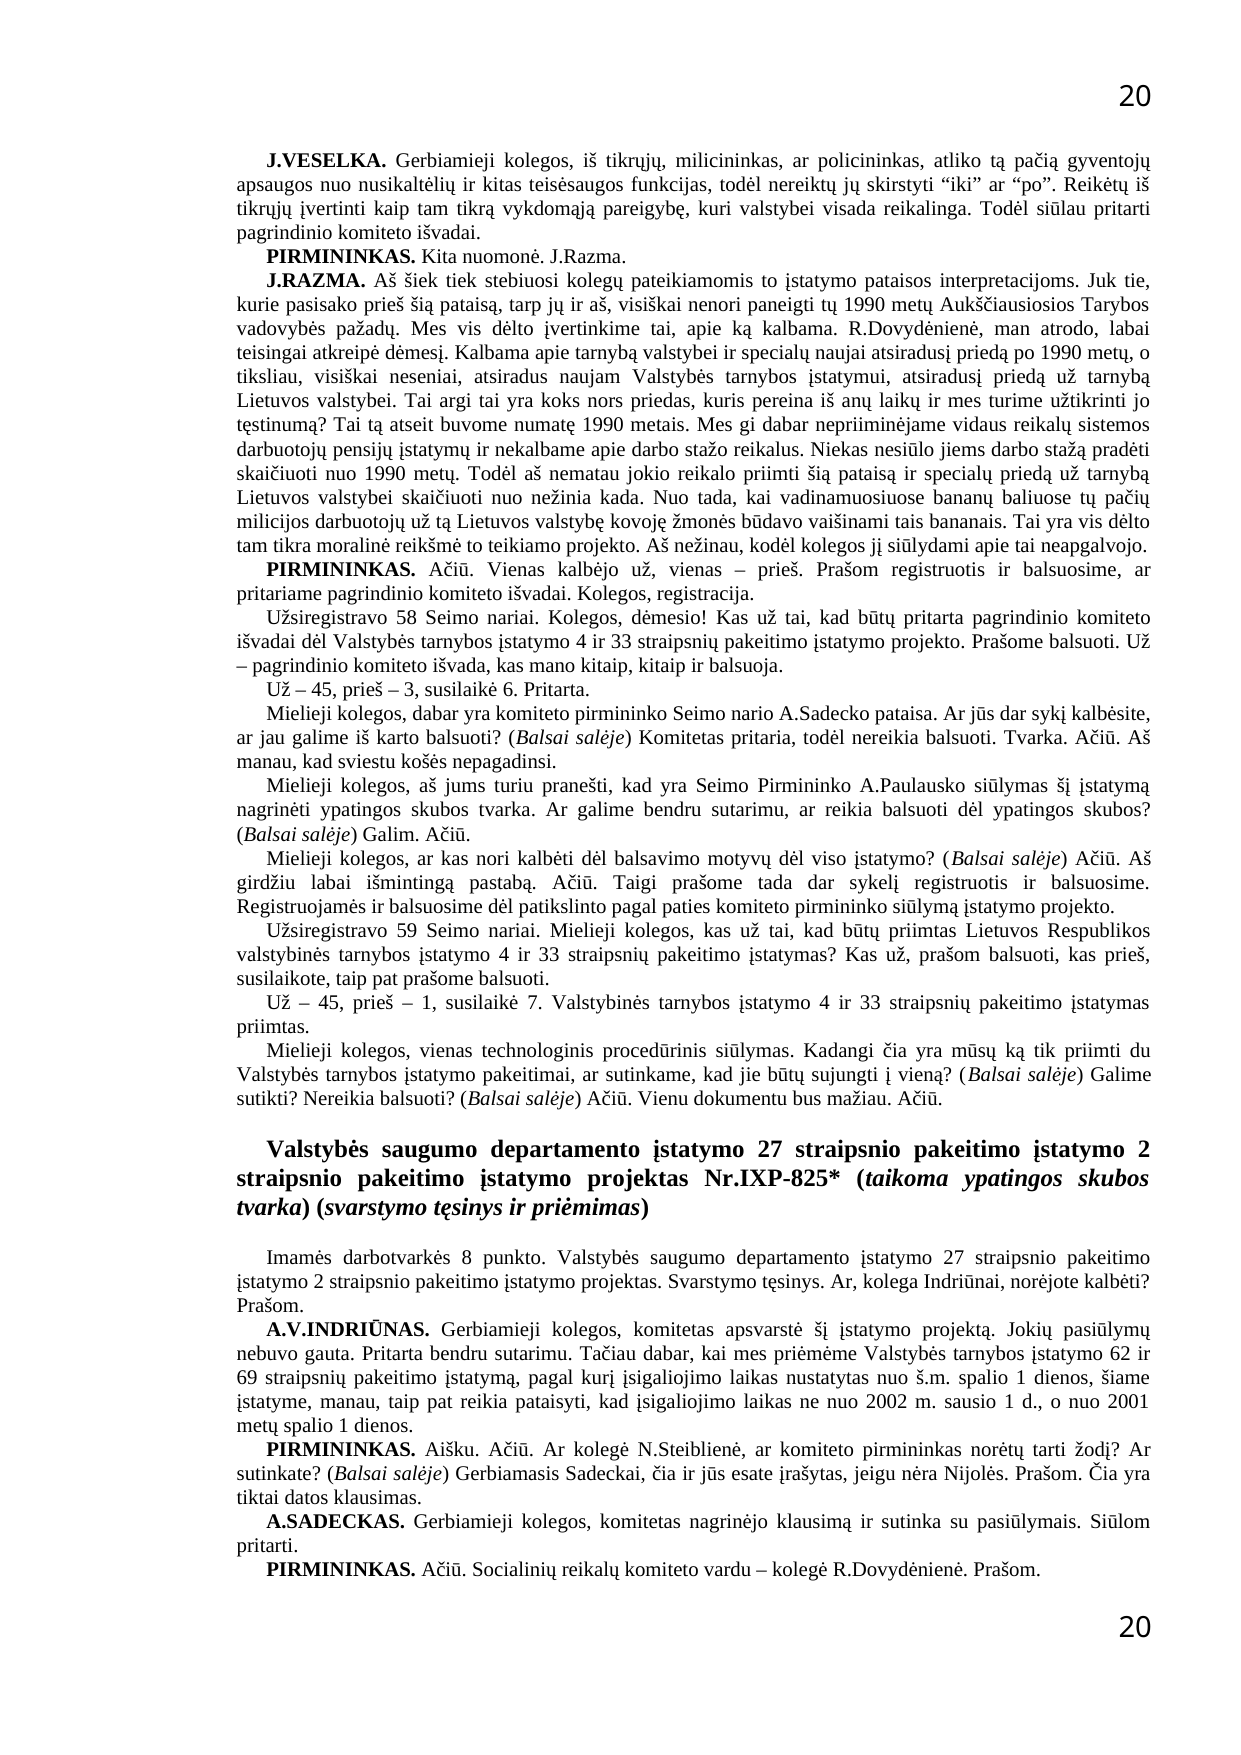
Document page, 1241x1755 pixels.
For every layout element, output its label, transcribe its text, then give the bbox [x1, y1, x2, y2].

text A.SADECKAS. Gerbiamieji kolegos, komitetas nagrinėjo klausimą ir sutinka su pasiūlymais. Siūlom pritarti. [236, 1509, 1152, 1557]
text Mielieji kolegos, dabar yra komiteto pirmininko Seimo nario A.Sadecko pataisa. Ar jūs dar sykį kalbėsite, ar jau galime iš karto balsuoti? (Balsai salėje) Komitetas pritaria, todėl nereikia balsuoti. Tvarka. Ačiū. Aš manau, kad sviestu košės nepagadinsi. [236, 701, 1152, 773]
text PIRMININKAS. Ačiū. Vienas kalbėjo už, vienas – prieš. Prašom registruotis ir balsuosime, ar pritariame pagrindinio komiteto išvadai. Kolegos, registracija. [236, 557, 1152, 605]
text Valstybės saugumo departamento įstatymo 27 straipsnio pakeitimo įstatymo 2 straipsnio pakeitimo įstatymo projektas Nr.IXP-825* (taikoma ypatingos skubos tvarka) (svarstymo tęsinys ir priėmimas) [236, 1134, 1152, 1221]
text Už – 45, prieš – 3, susilaikė 6. Pritarta. [236, 677, 1152, 701]
text Užsiregistravo 59 Seimo nariai. Mielieji kolegos, kas už tai, kad būtų priimtas Lietuvos Respublikos valstybinės tarnybos įstatymo 4 ir 33 straipsnių pakeitimo įstatymas? Kas už, prašom balsuoti, kas prieš, susilaikote, taip pat prašome balsuoti. [236, 918, 1152, 990]
text PIRMININKAS. Kita nuomonė. J.Razma. [236, 244, 1152, 268]
text PIRMININKAS. Ačiū. Socialinių reikalų komiteto vardu – kolegė R.Dovydėnienė. Prašom. [236, 1557, 1152, 1581]
text Mielieji kolegos, ar kas nori kalbėti dėl balsavimo motyvų dėl viso įstatymo? (Balsai salėje) Ačiū. Aš girdžiu labai išmintingą pastabą. Ačiū. Taigi prašome tada dar sykelį registruotis ir balsuosime. Registruojamės ir balsuosime dėl patikslinto pagal paties komiteto pirmininko siūlymą įstatymo projekto. [236, 846, 1152, 918]
text Užsiregistravo 58 Seimo nariai. Kolegos, dėmesio! Kas už tai, kad būtų pritarta pagrindinio komiteto išvadai dėl Valstybės tarnybos įstatymo 4 ir 33 straipsnių pakeitimo įstatymo projekto. Prašome balsuoti. Už – pagrindinio komiteto išvada, kas mano kitaip, kitaip ir balsuoja. [236, 605, 1152, 677]
text Už – 45, prieš – 1, susilaikė 7. Valstybinės tarnybos įstatymo 4 ir 33 straipsnių pakeitimo įstatymas priimtas. [236, 990, 1152, 1038]
text A.V.INDRIŪNAS. Gerbiamieji kolegos, komitetas apsvarstė šį įstatymo projektą. Jokių pasiūlymų nebuvo gauta. Pritarta bendru sutarimu. Tačiau dabar, kai mes priėmėme Valstybės tarnybos įstatymo 62 ir 69 straipsnių pakeitimo įstatymą, pagal kurį įsigaliojimo laikas nustatytas nuo š.m. spalio 1 dienos, šiame įstatyme, manau, taip pat reikia pataisyti, kad įsigaliojimo laikas ne nuo 2002 m. sausio 1 d., o nuo 2001 metų spalio 1 dienos. [236, 1317, 1152, 1437]
text Mielieji kolegos, vienas technologinis procedūrinis siūlymas. Kadangi čia yra mūsų ką tik priimti du Valstybės tarnybos įstatymo pakeitimai, ar sutinkame, kad jie būtų sujungti į vieną? (Balsai salėje) Galime sutikti? Nereikia balsuoti? (Balsai salėje) Ačiū. Vienu dokumentu bus mažiau. Ačiū. [236, 1038, 1152, 1110]
text Imamės darbotvarkės 8 punkto. Valstybės saugumo departamento įstatymo 27 straipsnio pakeitimo įstatymo 2 straipsnio pakeitimo įstatymo projektas. Svarstymo tęsinys. Ar, kolega Indriūnai, norėjote kalbėti? Prašom. [236, 1244, 1152, 1317]
text J.VESELKA. Gerbiamieji kolegos, iš tikrųjų, milicininkas, ar policininkas, atliko tą pačią gyventojų apsaugos nuo nusikaltėlių ir kitas teisėsaugos funkcijas, todėl nereiktų jų skirstyti “iki” ar “po”. Reikėtų iš tikrųjų įvertinti kaip tam tikrą vykdomąją pareigybę, kuri valstybei visada reikalinga. Todėl siūlau pritarti pagrindinio komiteto išvadai. [236, 148, 1152, 244]
text Mielieji kolegos, aš jums turiu pranešti, kad yra Seimo Pirmininko A.Paulausko siūlymas šį įstatymą nagrinėti ypatingos skubos tvarka. Ar galime bendru sutarimu, ar reikia balsuoti dėl ypatingos skubos? (Balsai salėje) Galim. Ačiū. [236, 773, 1152, 846]
text J.RAZMA. Aš šiek tiek stebiuosi kolegų pateikiamomis to įstatymo pataisos interpretacijoms. Juk tie, kurie pasisako prieš šią pataisą, tarp jų ir aš, visiškai nenori paneigti tų 1990 metų Aukščiausiosios Tarybos vadovybės pažadų. Mes vis dėlto įvertinkime tai, apie ką kalbama. R.Dovydėnienė, man atrodo, labai teisingai atkreipė dėmesį. Kalbama apie tarnybą valstybei ir specialų naujai atsiradusį priedą po 1990 metų, o tiksliau, visiškai neseniai, atsiradus naujam Valstybės tarnybos įstatymui, atsiradusį priedą už tarnybą Lietuvos valstybei. Tai argi tai yra koks nors priedas, kuris pereina iš anų laikų ir mes turime užtikrinti jo tęstinumą? Tai tą atseit buvome numatę 1990 metais. Mes gi dabar nepriiminėjame vidaus reikalų sistemos darbuotojų pensijų įstatymų ir nekalbame apie darbo stažo reikalus. Niekas nesiūlo jiems darbo stažą pradėti skaičiuoti nuo 1990 metų. Todėl aš nematau jokio reikalo priimti šią pataisą ir specialų priedą už tarnybą Lietuvos valstybei skaičiuoti nuo nežinia kada. Nuo tada, kai vadinamuosiuose bananų baliuose tų pačių milicijos darbuotojų už tą Lietuvos valstybę kovoję žmonės būdavo vaišinami tais bananais. Tai yra vis dėlto tam tikra moralinė reikšmė to teikiamo projekto. Aš nežinau, kodėl kolegos jį siūlydami apie tai neapgalvojo. [236, 268, 1152, 557]
text PIRMININKAS. Aišku. Ačiū. Ar kolegė N.Steiblienė, ar komiteto pirmininkas norėtų tarti žodį? Ar sutinkate? (Balsai salėje) Gerbiamasis Sadeckai, čia ir jūs esate įrašytas, jeigu nėra Nijolės. Prašom. Čia yra tiktai datos klausimas. [236, 1437, 1152, 1509]
